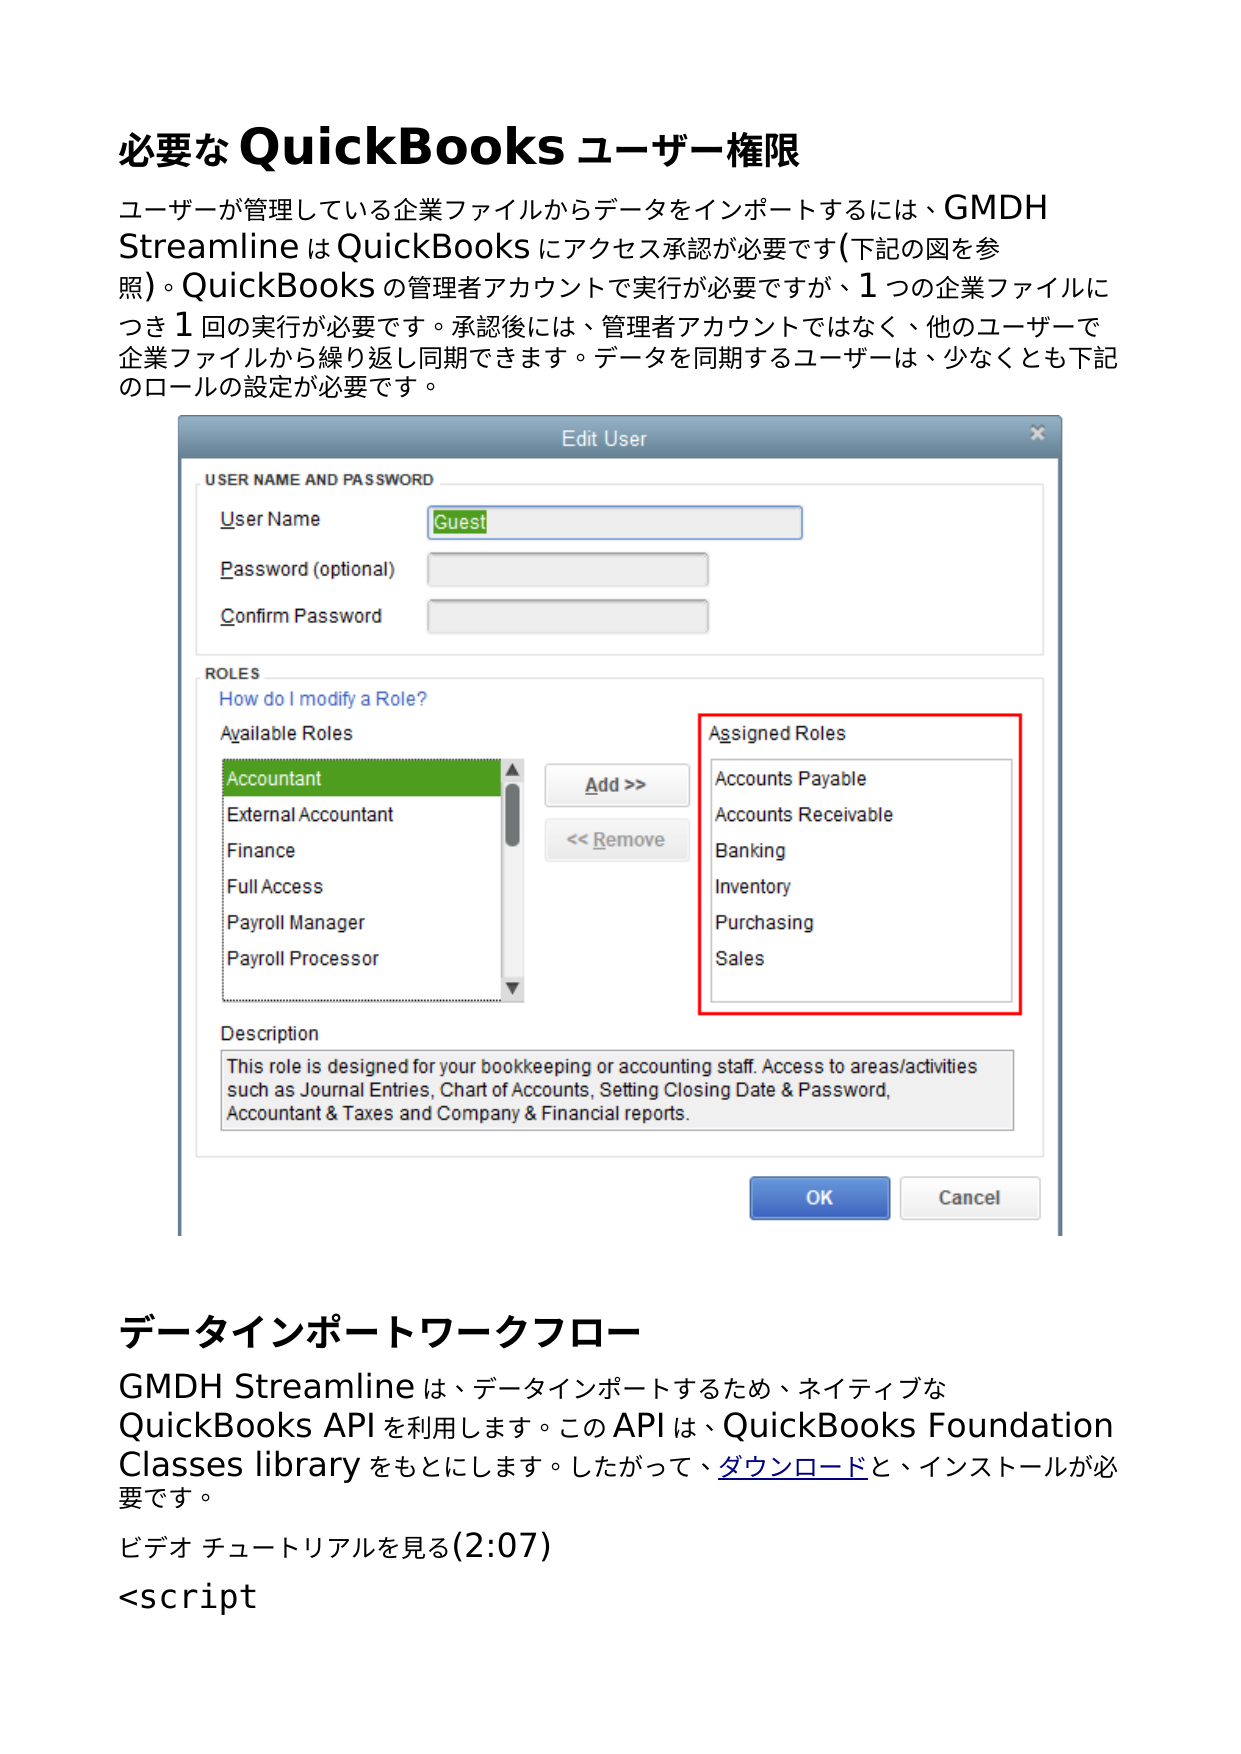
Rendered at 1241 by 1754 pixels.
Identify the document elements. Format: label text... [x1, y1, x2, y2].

text ユーザーが管理している企業ファイルからデータをインポートするには、GMDH StreamlineはQuickBooksにアクセス承認が必要です(下記の図を参照)。QuickBooksの管理者アカウントで実行が必要ですが、1つの企業ファイルにつき1回の実行が必要です。承認後には、管理者アカウントではなく、他のユーザーで企業ファイルから繰り返し同期できます。データを同期するユーザーは、少なくとも下記のロールの設定が必要です。 [118, 189, 1122, 403]
subtitle 必要なQuickBooksユーザー権限 [118, 118, 1122, 176]
text <script [118, 1577, 1122, 1616]
text ビデオ チュートリアルを見る(2:07) [118, 1526, 1122, 1565]
text GMDH Streamlineは、データインポートするため、ネイティブなQuickBooks APIを利用します。このAPIは、QuickBooks Foundation Classes libraryをもとにします。したがって、ダウンロードと、インストールが必要です。 [118, 1368, 1122, 1514]
subtitle データインポートワークフロー [118, 1312, 1122, 1355]
picture [177, 415, 1063, 1236]
